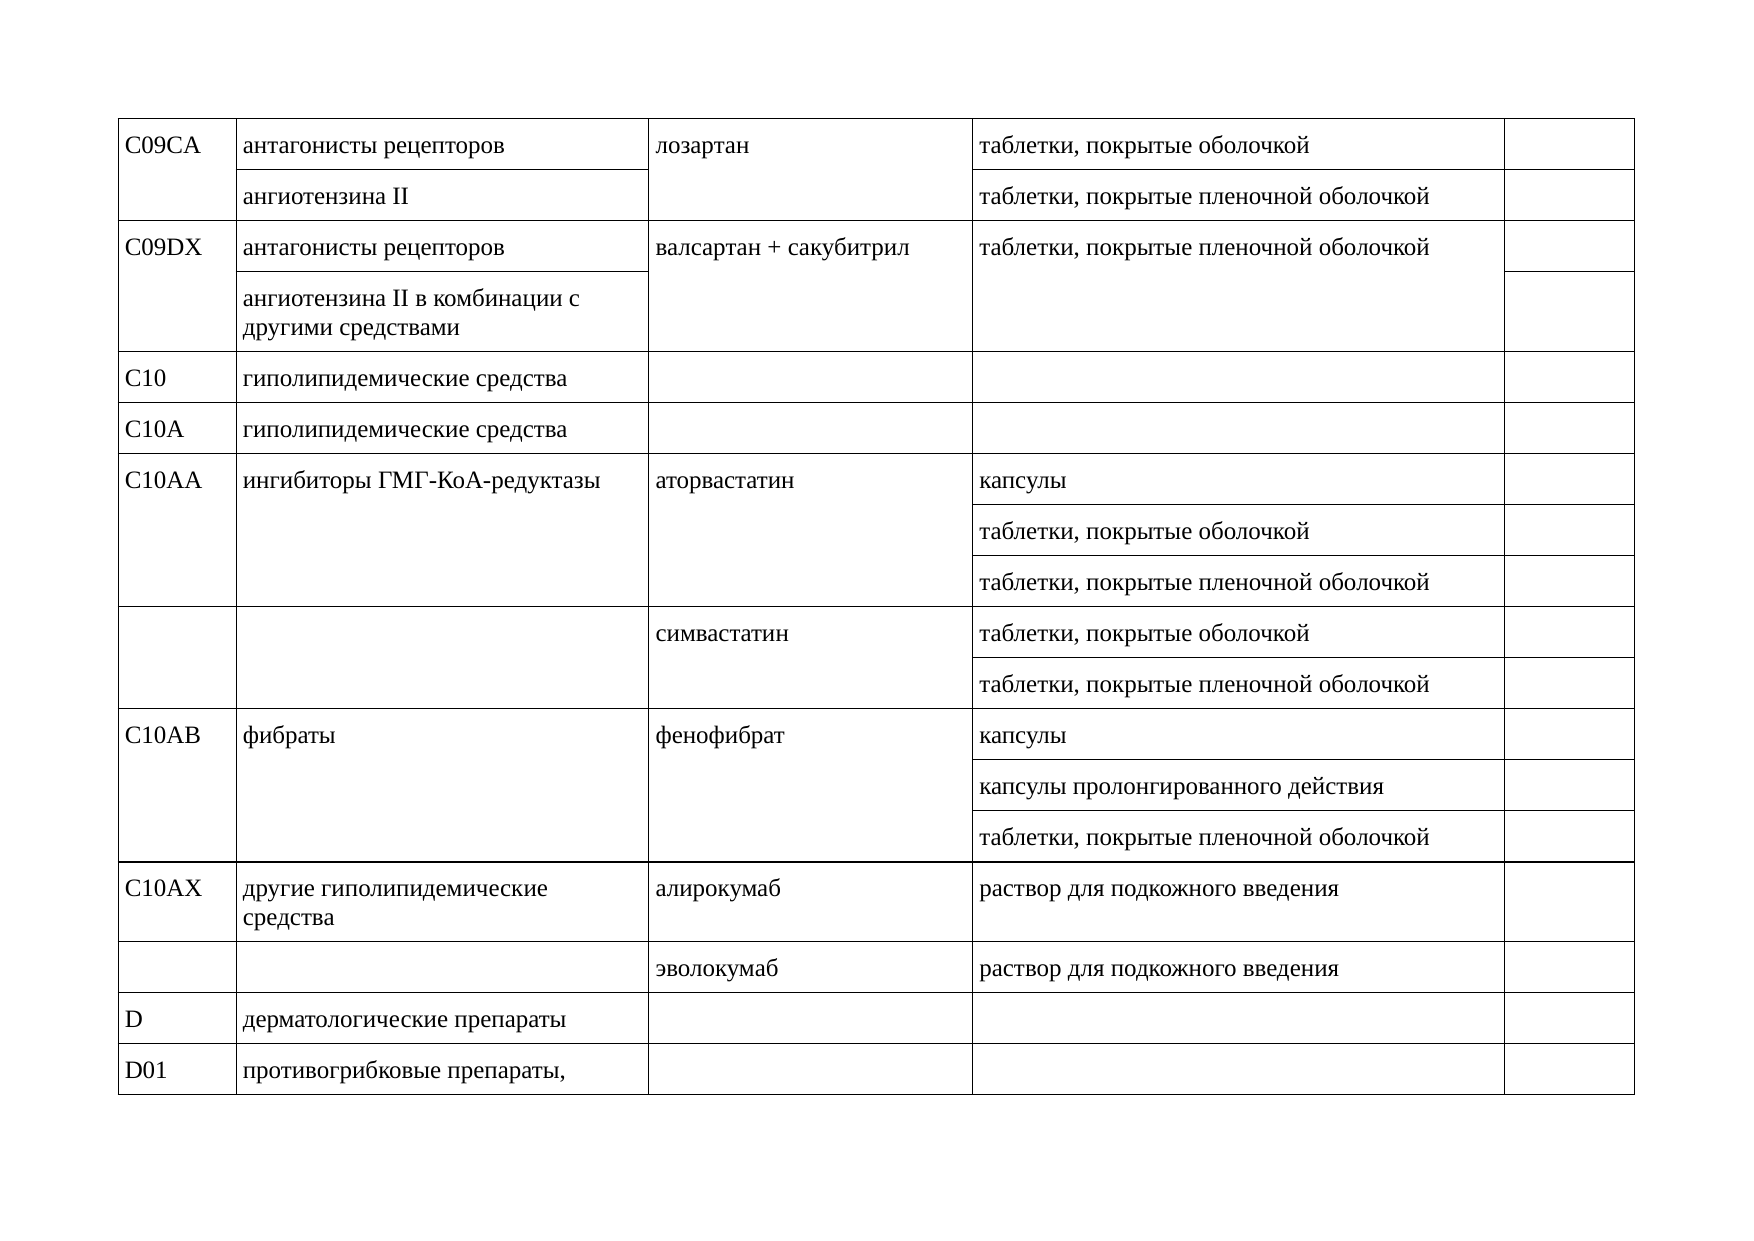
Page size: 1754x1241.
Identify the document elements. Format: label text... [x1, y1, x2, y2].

table_cell [1505, 993, 1634, 1043]
table_cell аторвастатин [649, 454, 972, 606]
table_cell [973, 993, 1504, 1043]
table_cell [1505, 352, 1634, 402]
table_cell C10 [119, 352, 236, 402]
table_cell валсартан + сакубитрил [649, 221, 972, 351]
table_cell [1505, 658, 1634, 708]
table_cell [973, 1044, 1504, 1094]
table_cell капсулы [973, 709, 1504, 759]
table_cell алирокумаб [649, 863, 972, 941]
table_cell [1505, 760, 1634, 810]
table_cell капсулы пролонгированного действия [973, 760, 1504, 810]
table_cell [1505, 709, 1634, 759]
table_cell [973, 403, 1504, 453]
table_cell [1505, 221, 1634, 271]
table_cell D [119, 993, 236, 1043]
table_cell фибраты [237, 709, 648, 861]
table_cell таблетки, покрытые оболочкой [973, 505, 1504, 555]
table_cell [649, 1044, 972, 1094]
table_cell дерматологические препараты [237, 993, 648, 1043]
table_cell C10AA [119, 454, 236, 606]
table_cell [237, 942, 648, 992]
table_cell ангиотензина II в комбинации с другими средствами [237, 272, 648, 351]
table_cell C10AB [119, 709, 236, 861]
table_cell противогрибковые препараты, [237, 1044, 648, 1094]
table_cell [1505, 454, 1634, 504]
table_cell C09CA [119, 119, 236, 220]
table_cell [1505, 403, 1634, 453]
table_cell [1505, 1044, 1634, 1094]
table_cell [1505, 607, 1634, 657]
table_cell [973, 352, 1504, 402]
table_cell [1505, 119, 1634, 169]
table_cell [1505, 942, 1634, 992]
table_cell C09DX [119, 221, 236, 351]
table_cell таблетки, покрытые оболочкой [973, 607, 1504, 657]
table_cell [1505, 170, 1634, 220]
table_cell фенофибрат [649, 709, 972, 861]
table_cell антагонисты рецепторов [237, 221, 648, 271]
table_cell D01 [119, 1044, 236, 1094]
table_cell гиполипидемические средства [237, 352, 648, 402]
table_cell антагонисты рецепторов [237, 119, 648, 169]
table_cell [649, 352, 972, 402]
table_cell таблетки, покрытые пленочной оболочкой [973, 556, 1504, 606]
table_cell [119, 607, 236, 708]
table_cell [237, 607, 648, 708]
table_cell эволокумаб [649, 942, 972, 992]
table_cell [1505, 811, 1634, 861]
table_cell капсулы [973, 454, 1504, 504]
table_cell [1505, 505, 1634, 555]
table_cell лозартан [649, 119, 972, 220]
table_cell таблетки, покрытые пленочной оболочкой [973, 658, 1504, 708]
table_cell раствор для подкожного введения [973, 863, 1504, 941]
table_cell гиполипидемические средства [237, 403, 648, 453]
table_cell ингибиторы ГМГ-КоА-редуктазы [237, 454, 648, 606]
table_cell [1505, 863, 1634, 941]
table_cell симвастатин [649, 607, 972, 708]
table_cell ангиотензина II [237, 170, 648, 220]
table_cell [1505, 272, 1634, 351]
table_cell [119, 942, 236, 992]
table_cell таблетки, покрытые пленочной оболочкой [973, 221, 1504, 351]
table_cell другие гиполипидемические средства [237, 863, 648, 941]
table_cell [649, 993, 972, 1043]
table_cell таблетки, покрытые пленочной оболочкой [973, 170, 1504, 220]
table_cell [1505, 556, 1634, 606]
table_cell таблетки, покрытые пленочной оболочкой [973, 811, 1504, 861]
table_cell C10AX [119, 863, 236, 941]
table_cell таблетки, покрытые оболочкой [973, 119, 1504, 169]
table_cell C10A [119, 403, 236, 453]
table_cell [649, 403, 972, 453]
table_cell раствор для подкожного введения [973, 942, 1504, 992]
